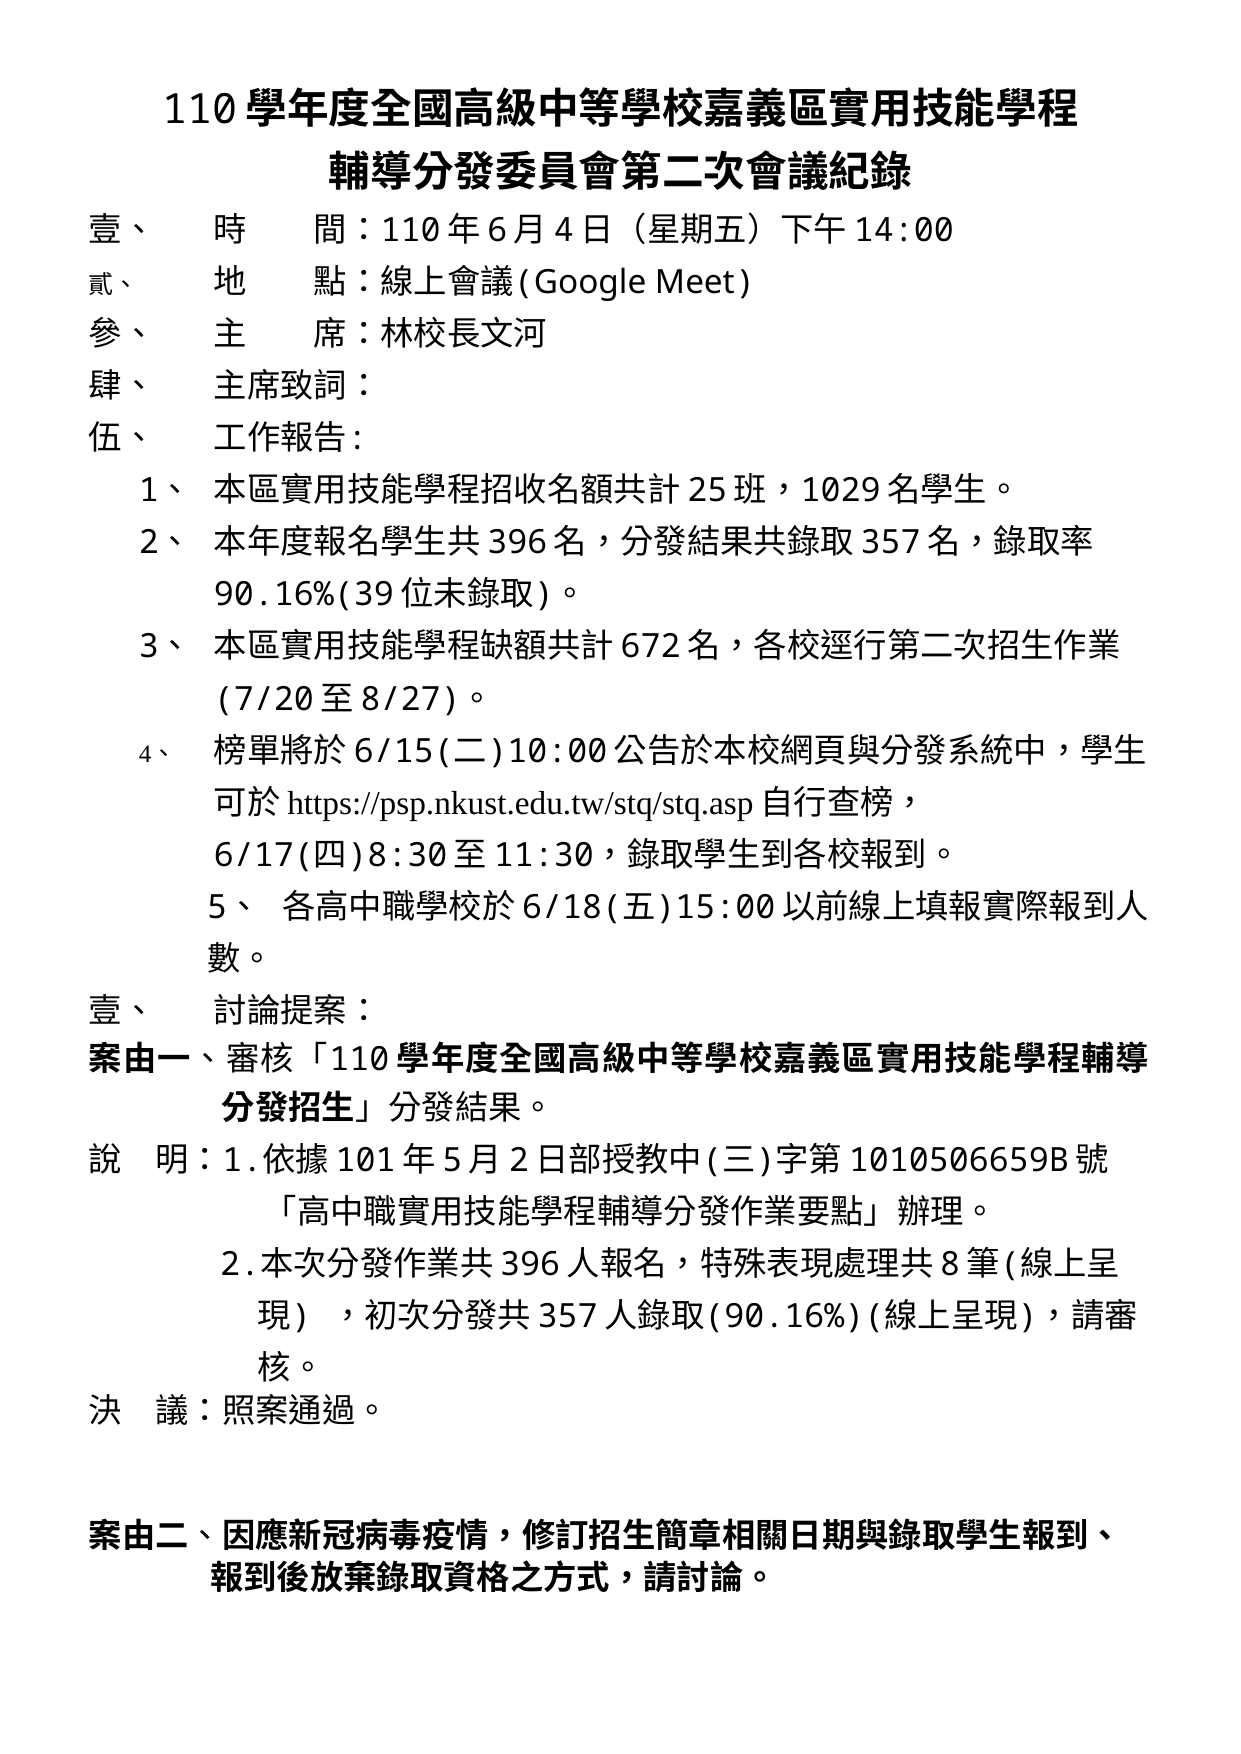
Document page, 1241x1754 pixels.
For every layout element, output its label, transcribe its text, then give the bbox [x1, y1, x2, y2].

text 決 議：照案通過。 [89, 1389, 1152, 1431]
text 110學年度全國高級中等學校嘉義區實用技能學程 [89, 74, 1152, 136]
text 輔導分發委員會第二次會議紀錄 [89, 136, 1152, 199]
list 本年度報名學生共396名，分發結果共錄取357名，錄取率90.16%(39位未錄取)。 [139, 511, 1152, 616]
list 討論提案： [89, 980, 1152, 1032]
list 地 點：線上會議(Google Meet) [89, 251, 1152, 303]
list 榜單將於6/15(二)10:00公告於本校網頁與分發系統中，學生可於https://psp.nkust.edu.tw/stq/stq.asp自行查榜，6/17(四)8:30至11:30，錄取學生到各校報到。 [139, 720, 1152, 876]
text 案由二、因應新冠病毒疫情，修訂招生簡章相關日期與錄取學生報到、報到後放棄錄取資格之方式，請討論。 [89, 1514, 1152, 1598]
list 主席致詞： [89, 355, 1152, 407]
text 2.本次分發作業共396人報名，特殊表現處理共8筆(線上呈現) ，初次分發共357人錄取(90.16%)(線上呈現)，請審核。 [220, 1233, 1167, 1389]
text 說 明：1.依據101年5月2日部授教中(三)字第1010506659B號「高中職實用技能學程輔導分發作業要點」辦理。 [89, 1129, 1152, 1233]
list 本區實用技能學程招收名額共計25班，1029名學生。 [139, 459, 1152, 511]
list 主 席：林校長文河 [89, 303, 1152, 355]
list 各高中職學校於6/18(五)15:00以前線上填報實際報到人數。 [207, 876, 1152, 980]
text 案由一、審核「110學年度全國高級中等學校嘉義區實用技能學程輔導分發招生」分發結果。 [89, 1032, 1152, 1129]
list 工作報告: [89, 407, 1152, 459]
list 時 間：110年6月4日（星期五）下午14:00 [89, 199, 1152, 251]
list 本區實用技能學程缺額共計672名，各校逕行第二次招生作業(7/20至8/27)。 [139, 616, 1152, 720]
